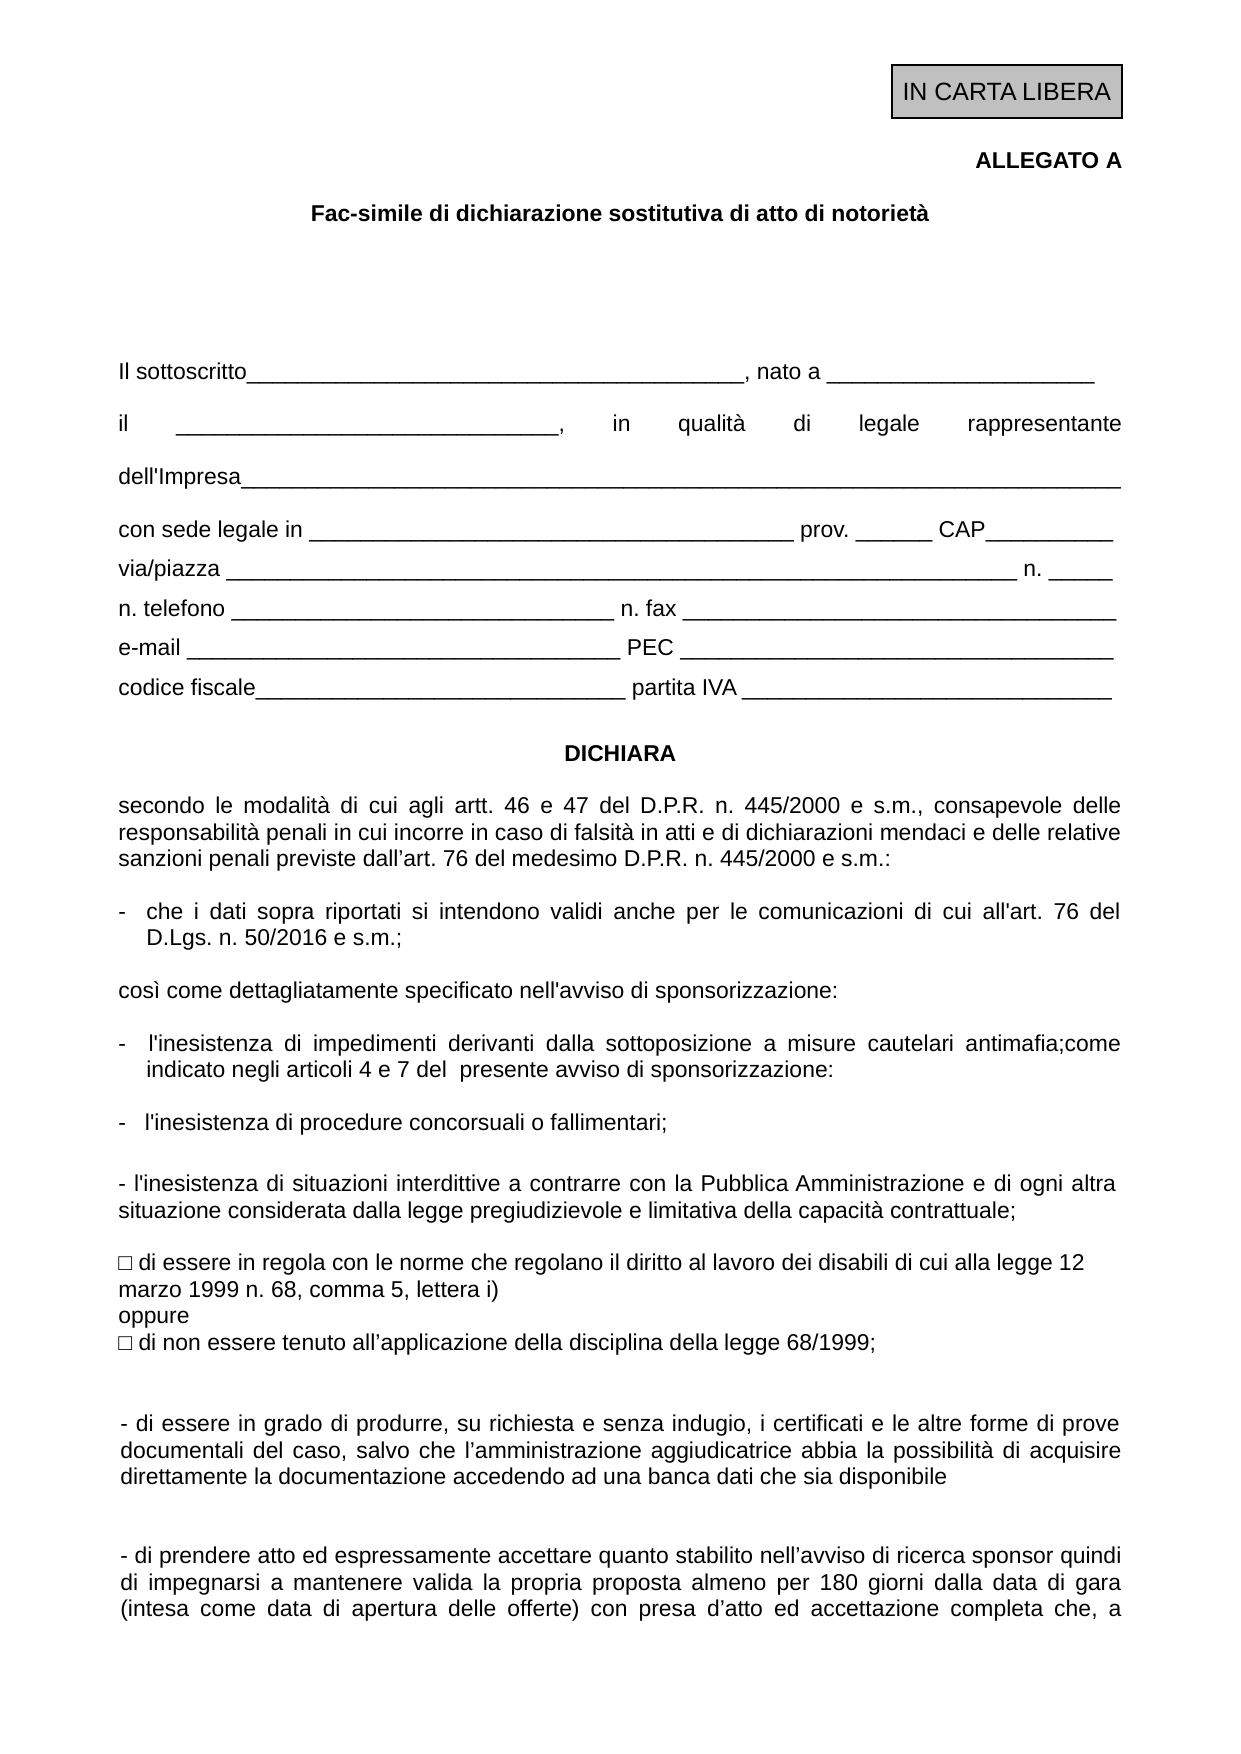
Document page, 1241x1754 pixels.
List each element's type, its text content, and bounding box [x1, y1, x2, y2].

text secondo le modalità di cui agli artt. 46 e 47 del D.P.R. n. 445/2000 e s.m., consapevole delle responsabilità penali in cui incorre in caso di falsità in atti e di dichiarazioni mendaci e delle relative sanzioni penali previste dall’art. 76 del medesimo D.P.R. n. 445/2000 e s.m.: [118, 792, 1122, 871]
text - che i dati sopra riportati si intendono validi anche per le comunicazioni di cui all'art. 76 del D.Lgs. n. 50/2016 e s.m.; [118, 898, 1122, 950]
text il ______________________________, in qualità di legale rappresentante dell'Impresa_____________________________________________________________________ [118, 410, 1122, 489]
text Il sottoscritto_______________________________________, nato a _____________________ [118, 358, 1122, 384]
text codice fiscale_____________________________ partita IVA _____________________________ [118, 674, 1122, 700]
text e-mail __________________________________ PEC __________________________________ [118, 634, 1122, 661]
text Fac-simile di dichiarazione sostitutiva di atto di notorietà [118, 199, 1122, 226]
text via/piazza ______________________________________________________________ n. _____ [118, 555, 1122, 582]
text - l'inesistenza di procedure concorsuali o fallimentari; [118, 1108, 1122, 1135]
text DICHIARA [118, 739, 1122, 766]
text - di prendere atto ed espressamente accettare quanto stabilito nell’avviso di ricerca sponsor quindi di impegnarsi a mantenere valida la propria proposta almeno per 180 giorni dalla data di gara (intesa come data di apertura delle offerte) con presa d’atto ed accettazione completa che, a [120, 1542, 1122, 1621]
text - l'inesistenza di impedimenti derivanti dalla sottoposizione a misure cautelari antimafia;come indicato negli articoli 4 e 7 del presente avviso di sponsorizzazione: [118, 1029, 1122, 1082]
text □ di essere in regola con le norme che regolano il diritto al lavoro dei disabili di cui alla legge 12 marzo 1999 n. 68, comma 5, lettera i) [118, 1249, 1122, 1302]
text n. telefono ______________________________ n. fax __________________________________ [118, 595, 1122, 621]
text - l'inesistenza di situazioni interdittive a contrarre con la Pubblica Amministrazione e di ogni altra situazione considerata dalla legge pregiudizievole e limitativa della capacità contrattuale; [118, 1170, 1118, 1223]
text □ di non essere tenuto all’applicazione della disciplina della legge 68/1999; [118, 1328, 1122, 1355]
text con sede legale in ______________________________________ prov. ______ CAP__________ [118, 516, 1122, 542]
text così come dettagliatamente specificato nell'avviso di sponsorizzazione: [118, 977, 1122, 1003]
text - di essere in grado di produrre, su richiesta e senza indugio, i certificati e le altre forme di prove documentali del caso, salvo che l’amministrazione aggiudicatrice abbia la possibilità di acquisire direttamente la documentazione accedendo ad una banca dati che sia disponibile [120, 1410, 1122, 1489]
text oppure [118, 1302, 1122, 1328]
text ALLEGATO A [118, 147, 1122, 173]
